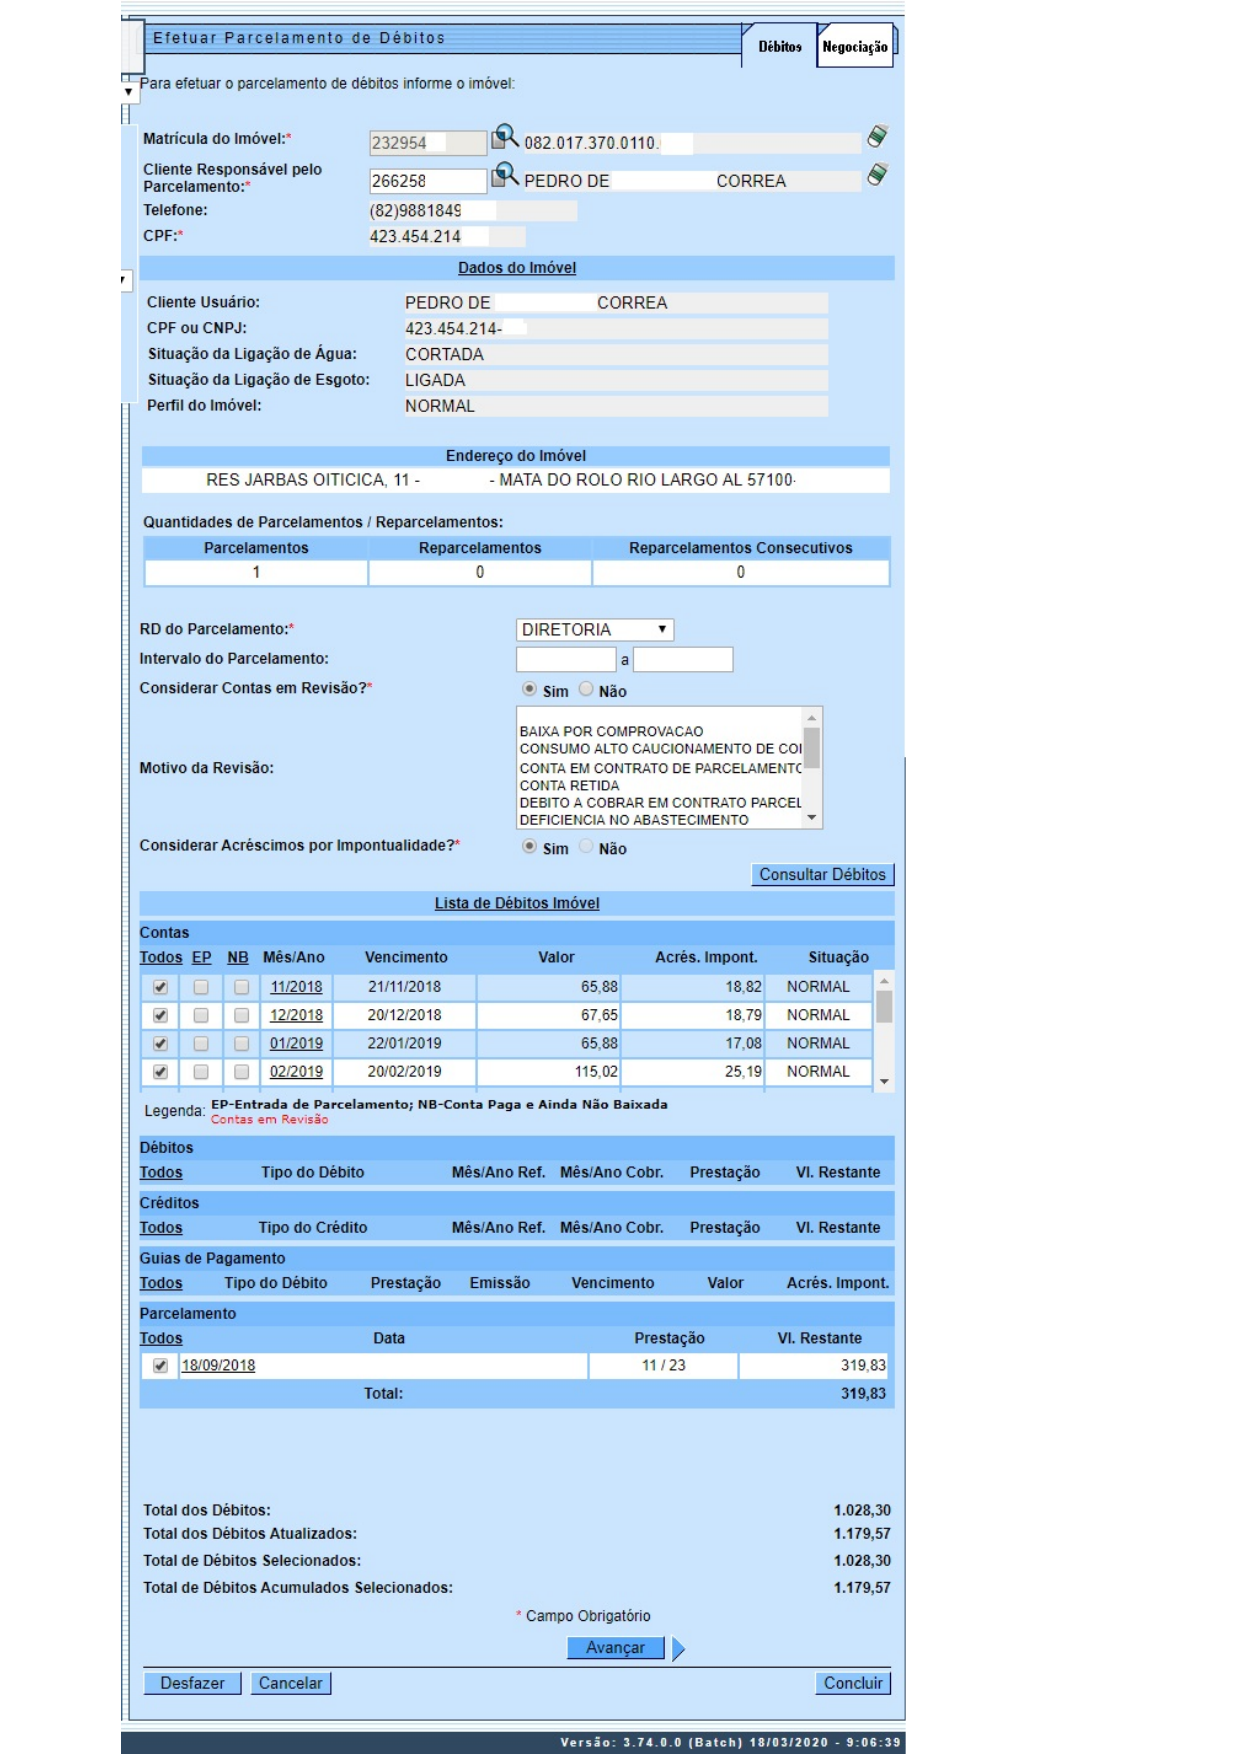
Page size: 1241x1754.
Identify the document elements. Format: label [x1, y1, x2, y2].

picture [121, 0, 906, 1754]
